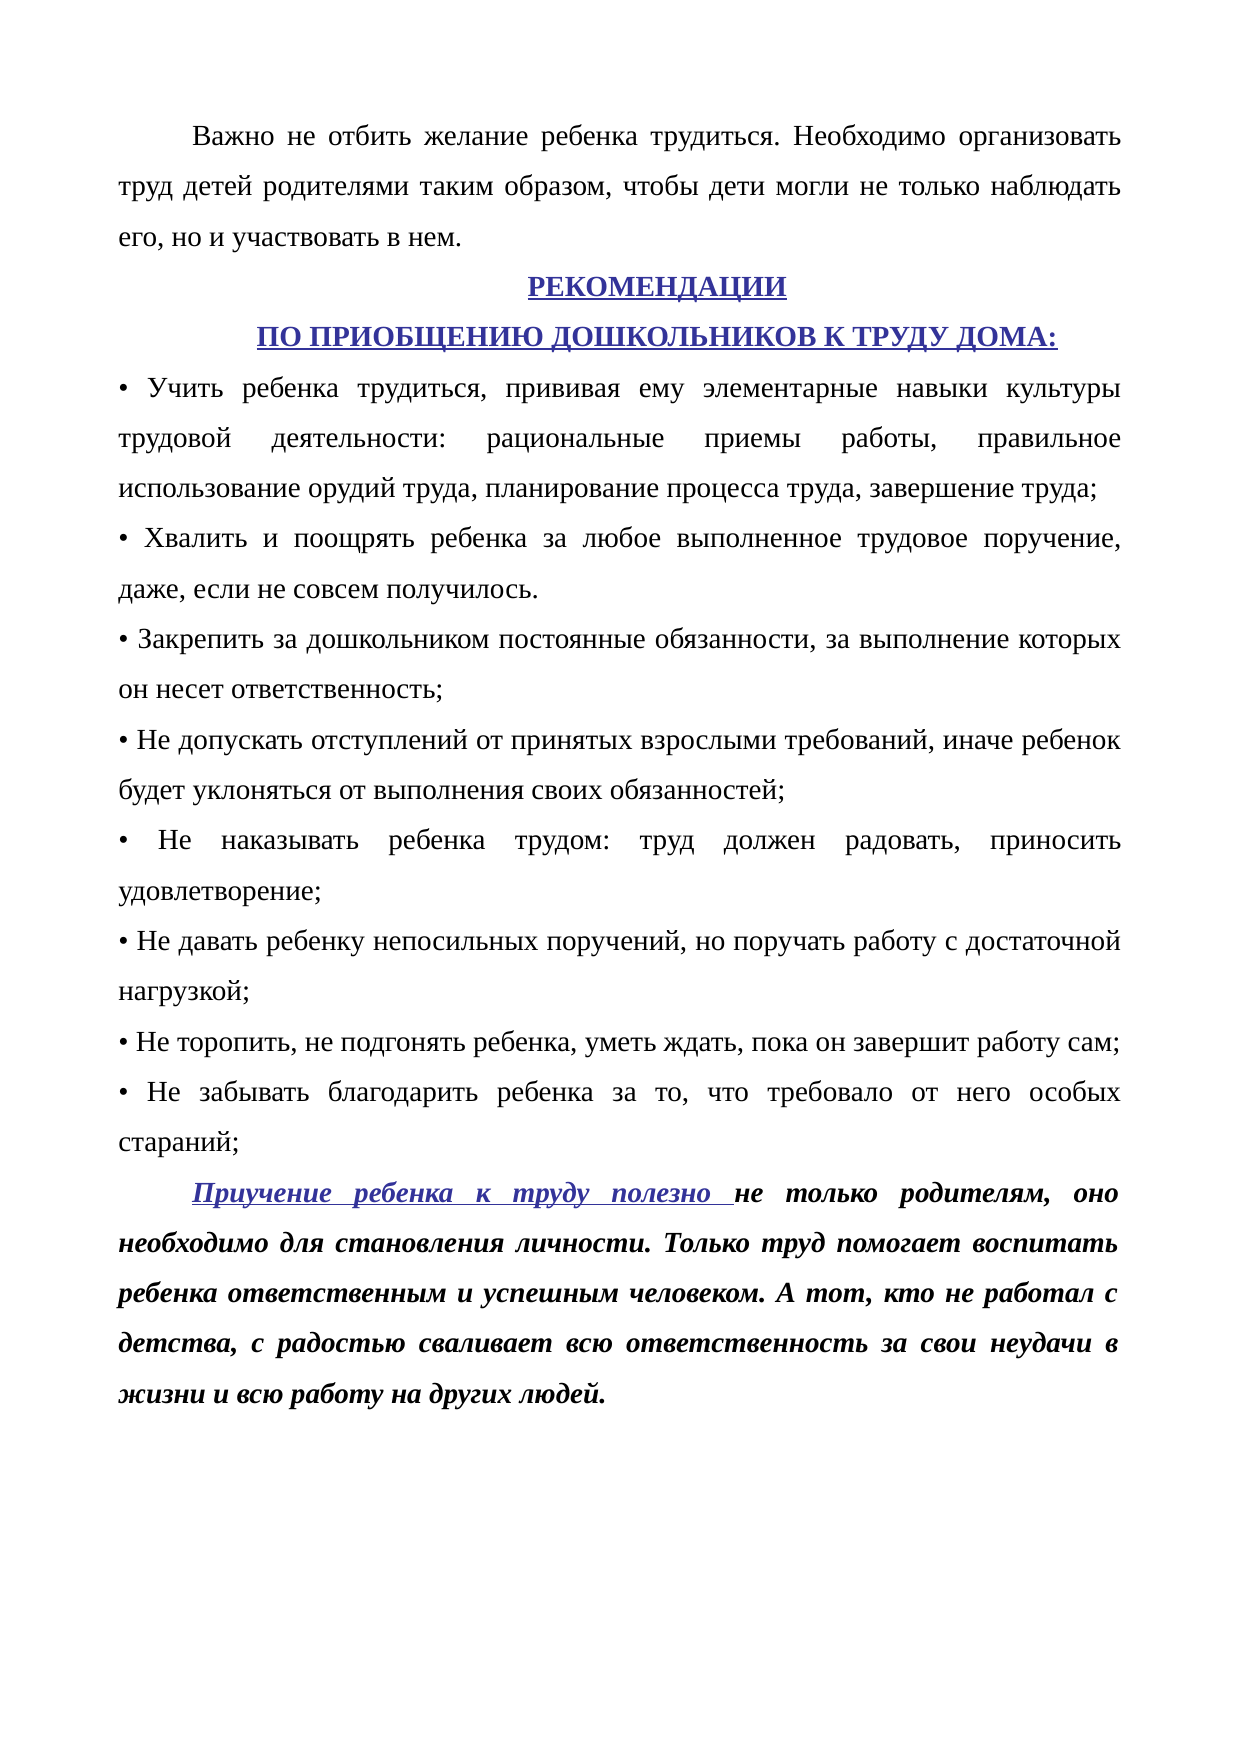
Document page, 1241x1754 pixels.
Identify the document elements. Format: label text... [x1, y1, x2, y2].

text Приучение ребенка к труду полезно не только родителям, оно необходимо для становления личности. Только труд помогает воспитать ребенка ответственным и успешным человеком. А тот, кто не работал с детства, с радостью сваливает всю ответственность за свои неудачи в жизни и всю работу на других людей. [118, 1175, 1122, 1409]
text РЕКОМЕНДАЦИИ [118, 269, 1122, 303]
text • Не наказывать ребенка трудом: труд должен радовать, приносить удовлетворение; [118, 822, 1122, 906]
text Важно не отбить желание ребенка трудиться. Необходимо организовать труд детей родителями таким образом, чтобы дети могли не только наблюдать его, но и участвовать в нем. [118, 118, 1122, 252]
text ПО ПРИОБЩЕНИЮ ДОШКОЛЬНИКОВ К ТРУДУ ДОМА: [118, 319, 1122, 353]
text • Не давать ребенку непосильных поручений, но поручать работу с достаточной нагрузкой; [118, 923, 1122, 1007]
text • Закрепить за дошкольником постоянные обязанности, за выполнение которых он несет ответственность; [118, 621, 1122, 705]
text • Не допускать отступлений от принятых взрослыми требований, иначе ребенок будет уклоняться от выполнения своих обязанностей; [118, 722, 1122, 806]
text • Не забывать благодарить ребенка за то, что требовало от него особых стараний; [118, 1074, 1122, 1158]
text • Хвалить и поощрять ребенка за любое выполненное трудовое поручение, даже, если не совсем получилось. [118, 521, 1122, 604]
text • Учить ребенка трудиться, прививая ему элементарные навыки культуры трудовой деятельности: рациональные приемы работы, правильное использование орудий труда, планирование процесса труда, завершение труда; [118, 370, 1122, 504]
text • Не торопить, не подгонять ребенка, уметь ждать, пока он завершит работу сам; [118, 1024, 1122, 1057]
